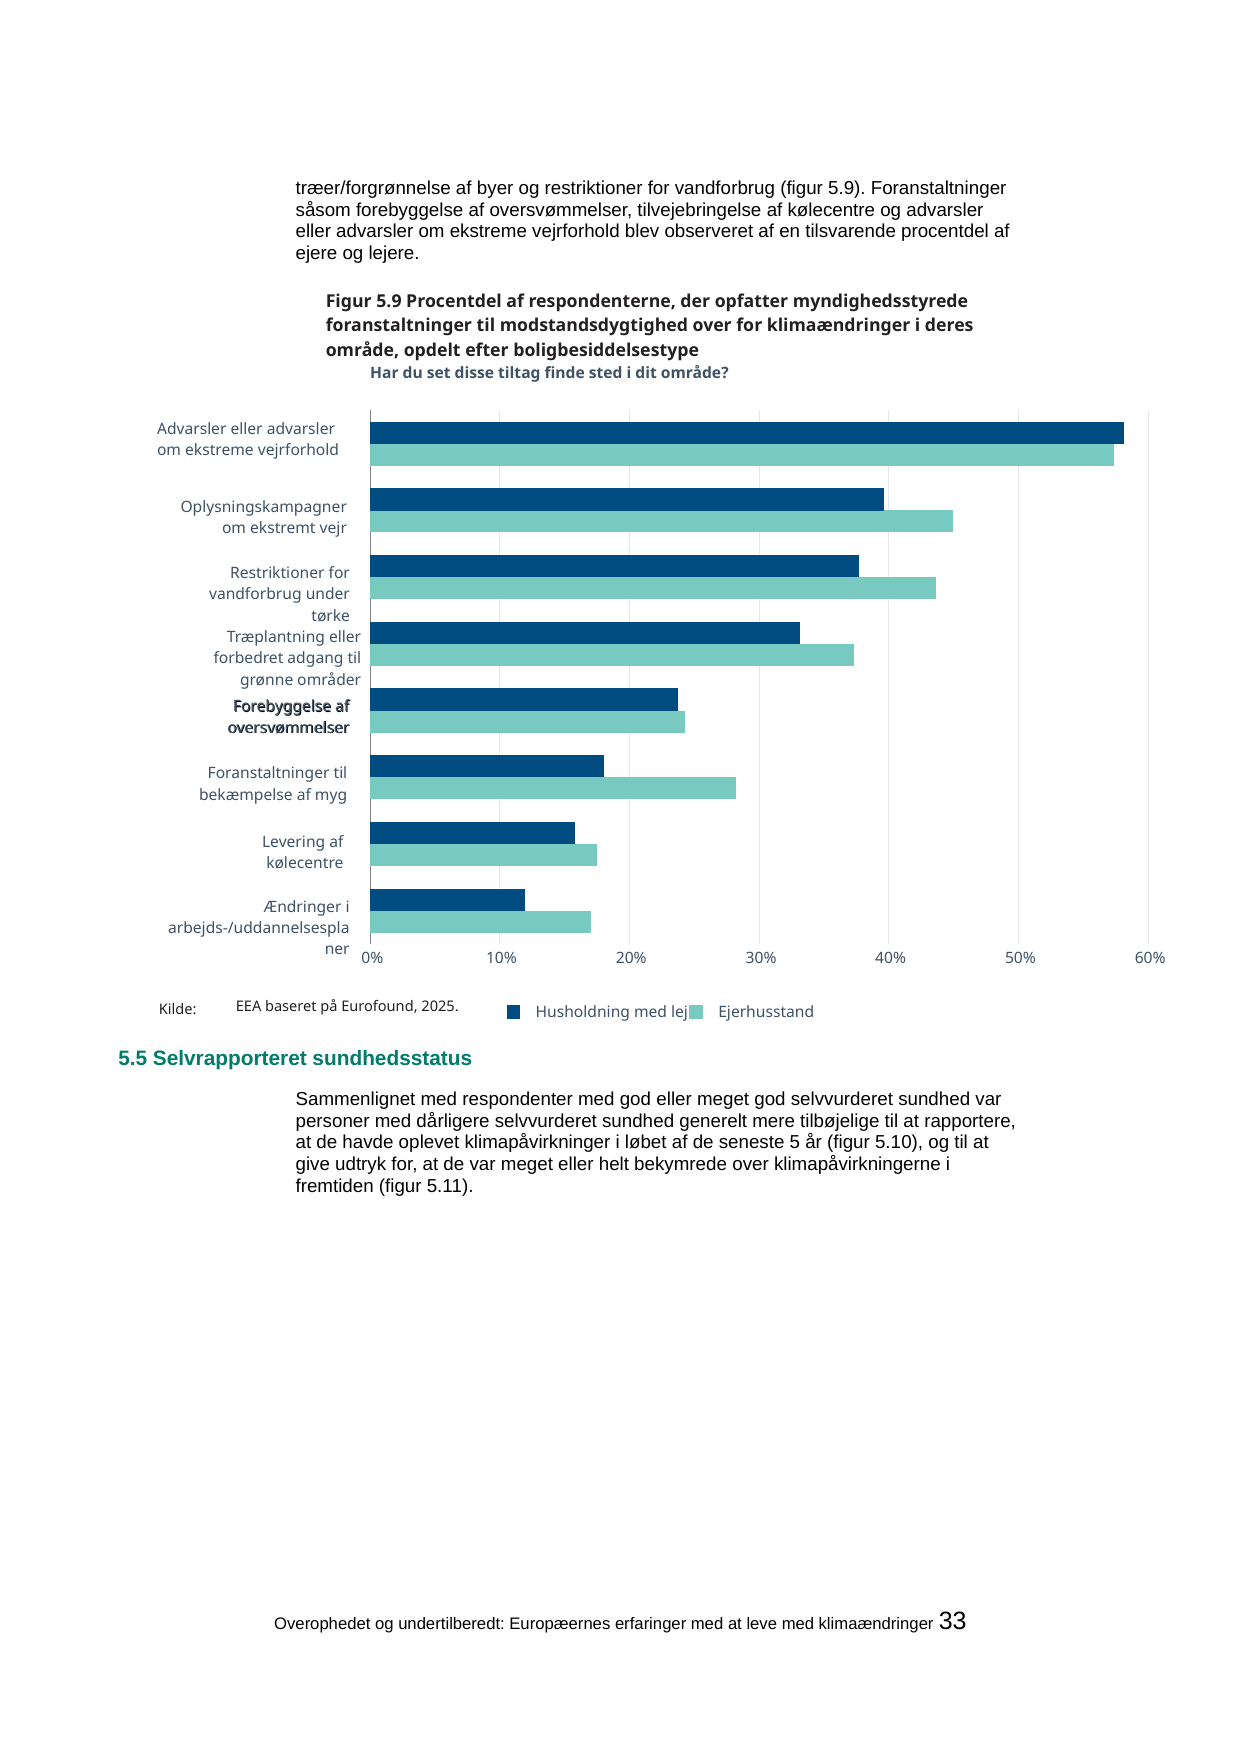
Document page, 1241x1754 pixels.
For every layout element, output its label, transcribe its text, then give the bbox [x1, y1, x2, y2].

text træer/forgrønnelse af byer og restriktioner for vandforbrug (figur 5.9). Foranstaltninger såsom forebyggelse af oversvømmelser, tilvejebringelse af kølecentre og advarsler eller advarsler om ekstreme vejrforhold blev observeret af en tilsvarende procentdel af ejere og lejere. [295, 177, 1022, 263]
subtitle 5.5 Selvrapporteret sundhedsstatus [118, 290, 1122, 1070]
text Sammenlignet med respondenter med god eller meget god selvvurderet sundhed var personer med dårligere selvvurderet sundhed generelt mere tilbøjelige til at rapportere, at de havde oplevet klimapåvirkninger i løbet af de seneste 5 år (figur 5.10), og til at give udtryk for, at de var meget eller helt bekymrede over klimapåvirkningerne i fremtiden (figur 5.11). [295, 1088, 1022, 1196]
